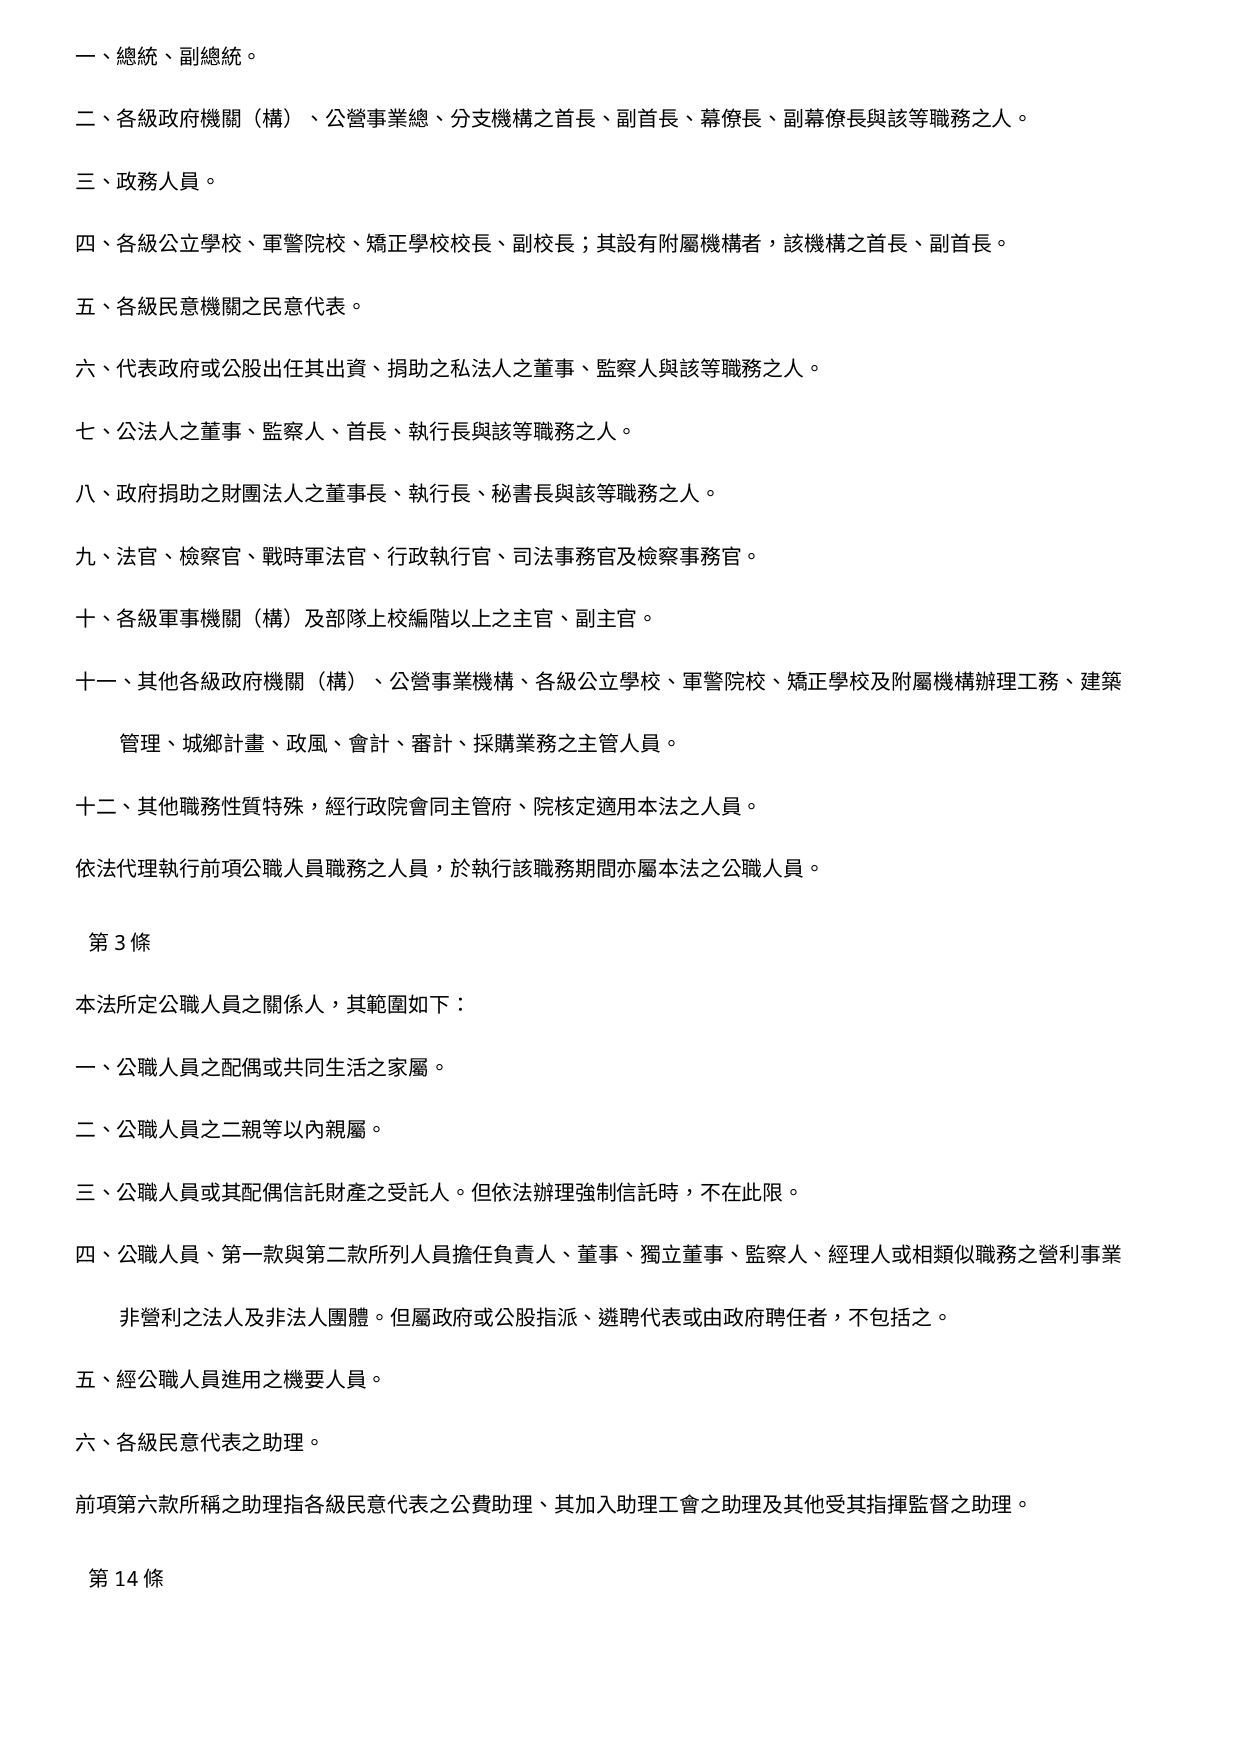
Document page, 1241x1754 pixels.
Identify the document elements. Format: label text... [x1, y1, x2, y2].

text 七、公法人之董事、監察人、首長、執行長與該等職務之人。 [75, 399, 1125, 461]
text 本法所定公職人員之關係人，其範圍如下： [75, 973, 1125, 1035]
text 五、各級民意機關之民意代表。 [75, 274, 1125, 336]
text 依法代理執行前項公職人員職務之人員，於執行該職務期間亦屬本法之公職人員。 [75, 836, 1125, 899]
text 三、政務人員。 [75, 149, 1125, 211]
text 三、公職人員或其配偶信託財產之受託人。但依法辦理強制信託時，不在此限。 [75, 1160, 1125, 1223]
text 四、公職人員、第一款與第二款所列人員擔任負責人、董事、獨立董事、監察人、經理人或相類似職務之營利事業、非營利之法人及非法人團體。但屬政府或公股指派、遴聘代表或由政府聘任者，不包括之。 [75, 1223, 1125, 1348]
text 八、政府捐助之財團法人之董事長、執行長、秘書長與該等職務之人。 [75, 461, 1125, 524]
text 五、經公職人員進用之機要人員。 [75, 1348, 1125, 1410]
text 六、代表政府或公股出任其出資、捐助之私法人之董事、監察人與該等職務之人。 [75, 336, 1125, 399]
text 二、各級政府機關（構）、公營事業總、分支機構之首長、副首長、幕僚長、副幕僚長與該等職務之人。 [75, 86, 1125, 149]
text 二、公職人員之二親等以內親屬。 [75, 1098, 1125, 1160]
text 十二、其他職務性質特殊，經行政院會同主管府、院核定適用本法之人員。 [75, 774, 1125, 836]
text 四、各級公立學校、軍警院校、矯正學校校長、副校長；其設有附屬機構者，該機構之首長、副首長。 [75, 211, 1125, 274]
text 十、各級軍事機關（構）及部隊上校編階以上之主官、副主官。 [75, 586, 1125, 649]
text 第3條 [1, 910, 1219, 973]
text 九、法官、檢察官、戰時軍法官、行政執行官、司法事務官及檢察事務官。 [75, 524, 1125, 586]
text 一、公職人員之配偶或共同生活之家屬。 [75, 1035, 1125, 1098]
text 六、各級民意代表之助理。 [75, 1410, 1125, 1473]
text 一、總統、副總統。 [75, 24, 1125, 86]
text 十一、其他各級政府機關（構）、公營事業機構、各級公立學校、軍警院校、矯正學校及附屬機構辦理工務、建築管理、城鄉計畫、政風、會計、審計、採購業務之主管人員。 [75, 649, 1125, 774]
text 第14條 [1, 1546, 1219, 1609]
text 前項第六款所稱之助理指各級民意代表之公費助理、其加入助理工會之助理及其他受其指揮監督之助理。 [75, 1473, 1125, 1535]
